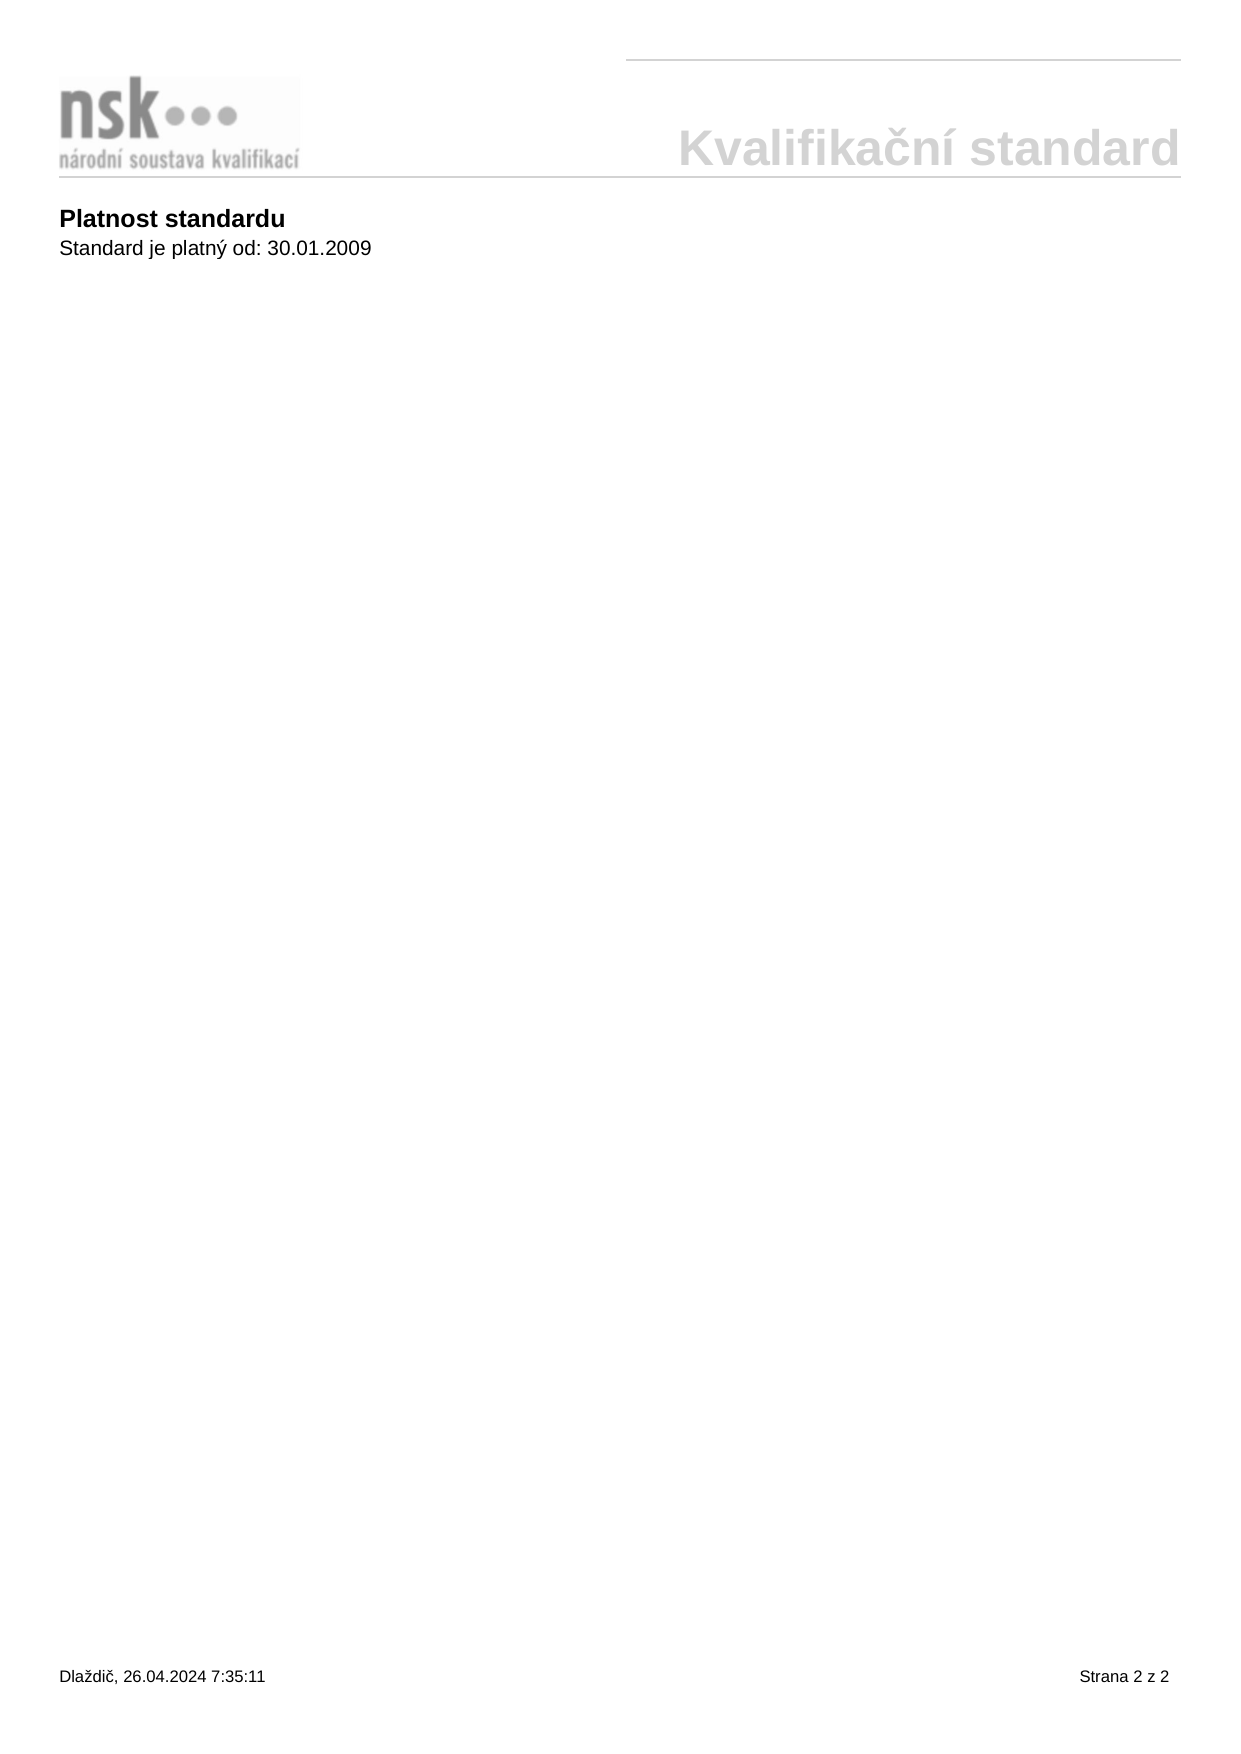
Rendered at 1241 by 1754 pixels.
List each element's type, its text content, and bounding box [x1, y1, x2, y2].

table_cell [620, 559, 626, 859]
table_cell Kvalifikační standard [626, 61, 1181, 176]
table_cell [1169, 259, 1181, 559]
table_cell [484, 559, 620, 859]
table_cell [862, 1409, 1093, 1658]
table_cell [626, 559, 862, 859]
table_cell [1169, 1658, 1181, 1694]
table_cell [59, 859, 483, 1159]
table_cell [484, 194, 620, 200]
table_cell [626, 1159, 862, 1409]
table_cell [59, 559, 483, 859]
table_cell [484, 259, 620, 559]
table_cell [59, 178, 1181, 194]
table_cell [862, 194, 1093, 200]
table_cell [1169, 1159, 1181, 1409]
table_cell [1093, 559, 1169, 859]
table_cell [59, 194, 483, 200]
table_cell [1169, 1409, 1181, 1658]
table_cell [484, 1409, 620, 1658]
table_cell [626, 859, 862, 1159]
table_cell [59, 1409, 483, 1658]
table_cell [484, 171, 620, 176]
picture [58, 59, 621, 171]
table_cell Dlaždič, 26.04.2024 7:35:11 [59, 1658, 862, 1694]
table_cell [862, 559, 1093, 859]
table_cell [59, 171, 483, 176]
table_cell [862, 259, 1093, 559]
table_cell [621, 59, 626, 170]
table_cell [862, 859, 1093, 1159]
table_cell [59, 259, 483, 559]
table_cell [1093, 194, 1169, 200]
table_cell [1093, 859, 1169, 1159]
table_cell [626, 259, 862, 559]
table_cell Platnost standardu [59, 200, 1181, 236]
table_cell [1169, 559, 1181, 859]
table_cell Standard je platný od: 30.01.2009 [59, 236, 1181, 259]
table_cell [1093, 1159, 1169, 1409]
table_cell [1169, 859, 1181, 1159]
table_cell [620, 259, 626, 559]
table_cell [1169, 194, 1181, 200]
table_cell Strana 2 z 2 [862, 1658, 1169, 1694]
table_cell [59, 1159, 483, 1409]
table_cell [484, 1159, 620, 1409]
table_cell [620, 1409, 626, 1658]
table_cell [626, 1409, 862, 1658]
table_cell [626, 194, 862, 200]
table_cell [1093, 1409, 1169, 1658]
table_cell [620, 1159, 626, 1409]
table_cell [1093, 259, 1169, 559]
table_cell [484, 859, 620, 1159]
table_cell [620, 859, 626, 1159]
table_cell [862, 1159, 1093, 1409]
